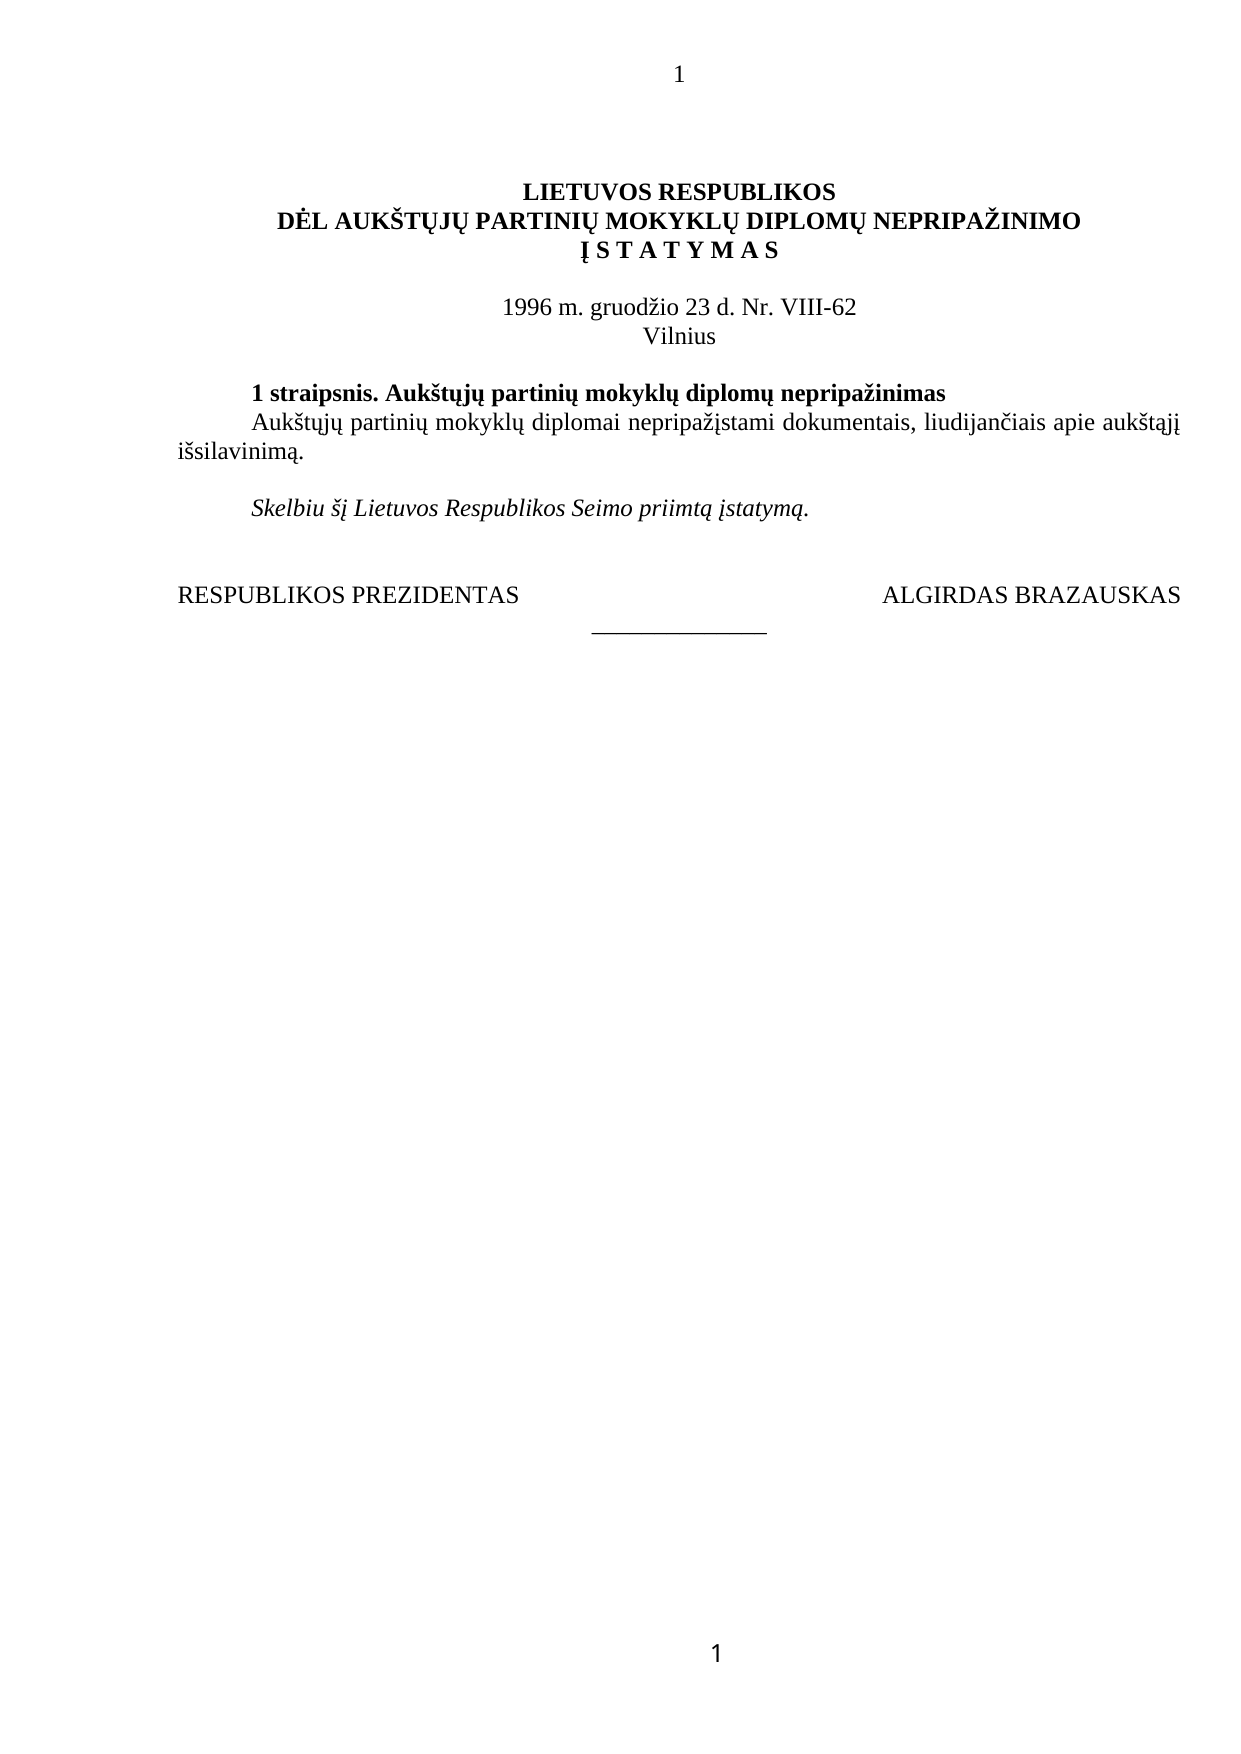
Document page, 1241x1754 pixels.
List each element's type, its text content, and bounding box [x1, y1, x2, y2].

text ______________ [177, 608, 1181, 637]
text Į S T A T Y M A S [177, 235, 1181, 263]
text Aukštųjų partinių mokyklų diplomai nepripažįstami dokumentais, liudijančiais apie aukštąjį išsilavinimą. [177, 407, 1181, 465]
text LIETUVOS RESPUBLIKOS [177, 177, 1181, 206]
text 1996 m. gruodžio 23 d. Nr. VIII-62 [177, 292, 1181, 321]
text Skelbiu šį Lietuvos Respublikos Seimo priimtą įstatymą. [177, 493, 1181, 522]
text DĖL AUKŠTŲJŲ PARTINIŲ MOKYKLŲ DIPLOMŲ NEPRIPAŽINIMO [177, 206, 1181, 235]
text Vilnius [177, 321, 1181, 350]
text 1 straipsnis. Aukštųjų partinių mokyklų diplomų nepripažinimas [177, 378, 1181, 407]
text RESPUBLIKOS PREZIDENTAS ALGIRDAS BRAZAUSKAS [177, 580, 1181, 608]
